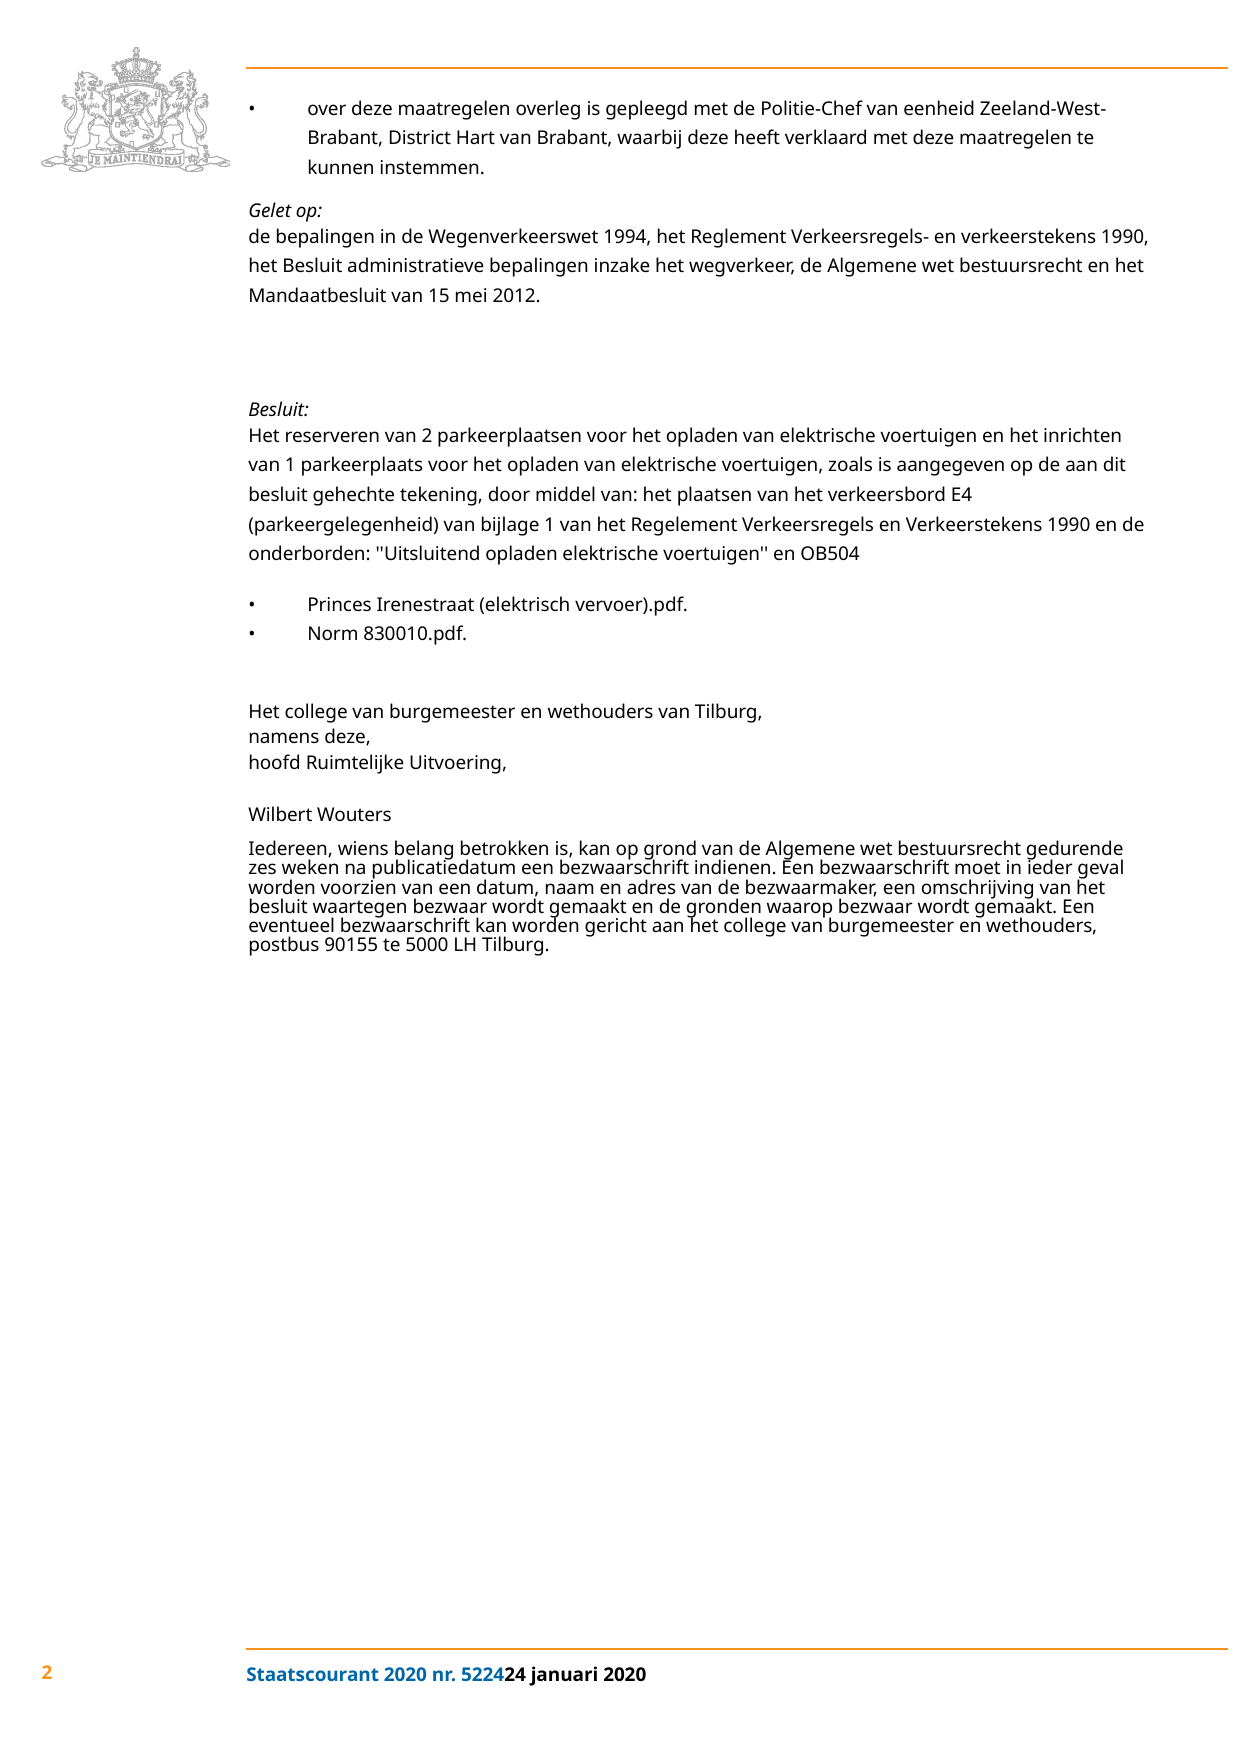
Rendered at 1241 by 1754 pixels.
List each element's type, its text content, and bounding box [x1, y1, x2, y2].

list Norm 830010.pdf. [248, 620, 1152, 646]
text Iedereen, wiens belang betrokken is, kan op grond van de Algemene wet bestuursrecht gedurende zes weken na publicatiedatum een bezwaarschrift indienen. Een bezwaarschrift moet in ieder geval worden voorzien van een datum, naam en adres van de bezwaarmaker, een omschrijving van het besluit waartegen bezwaar wordt gemaakt en de gronden waarop bezwaar wordt gemaakt. Een eventueel bezwaarschrift kan worden gericht aan het college van burgemeester en wethouders, postbus 90155 te 5000 LH Tilburg. [248, 840, 1152, 956]
text Wilbert Wouters [248, 801, 1152, 826]
text Besluit: [248, 396, 1152, 422]
text Het reserveren van 2 parkeerplaatsen voor het opladen van elektrische voertuigen en het inrichten van 1 parkeerplaats voor het opladen van elektrische voertuigen, zoals is aangegeven op de aan dit besluit gehechte tekening, door middel van: het plaatsen van het verkeersbord E4 (parkeergelegenheid) van bijlage 1 van het Regelement Verkeersregels en Verkeerstekens 1990 en de onderborden: ''Uitsluitend opladen elektrische voertuigen'' en OB504 [248, 422, 1152, 566]
text hoofd Ruimtelijke Uitvoering, [248, 749, 1152, 775]
list over deze maatregelen overleg is gepleegd met de Politie-Chef van eenheid Zeeland-West-Brabant, District Hart van Brabant, waarbij deze heeft verklaard met deze maatregelen te kunnen instemmen. [248, 95, 1152, 180]
text Gelet op: [248, 197, 1152, 223]
text Het college van burgemeester en wethouders van Tilburg, [248, 698, 1152, 723]
list Princes Irenestraat (elektrisch vervoer).pdf. [248, 591, 1152, 617]
picture [41, 47, 231, 172]
text de bepalingen in de Wegenverkeerswet 1994, het Reglement Verkeersregels- en verkeerstekens 1990, het Besluit administratieve bepalingen inzake het wegverkeer, de Algemene wet bestuursrecht en het Mandaatbesluit van 15 mei 2012. [248, 223, 1152, 308]
text namens deze, [248, 723, 1152, 749]
